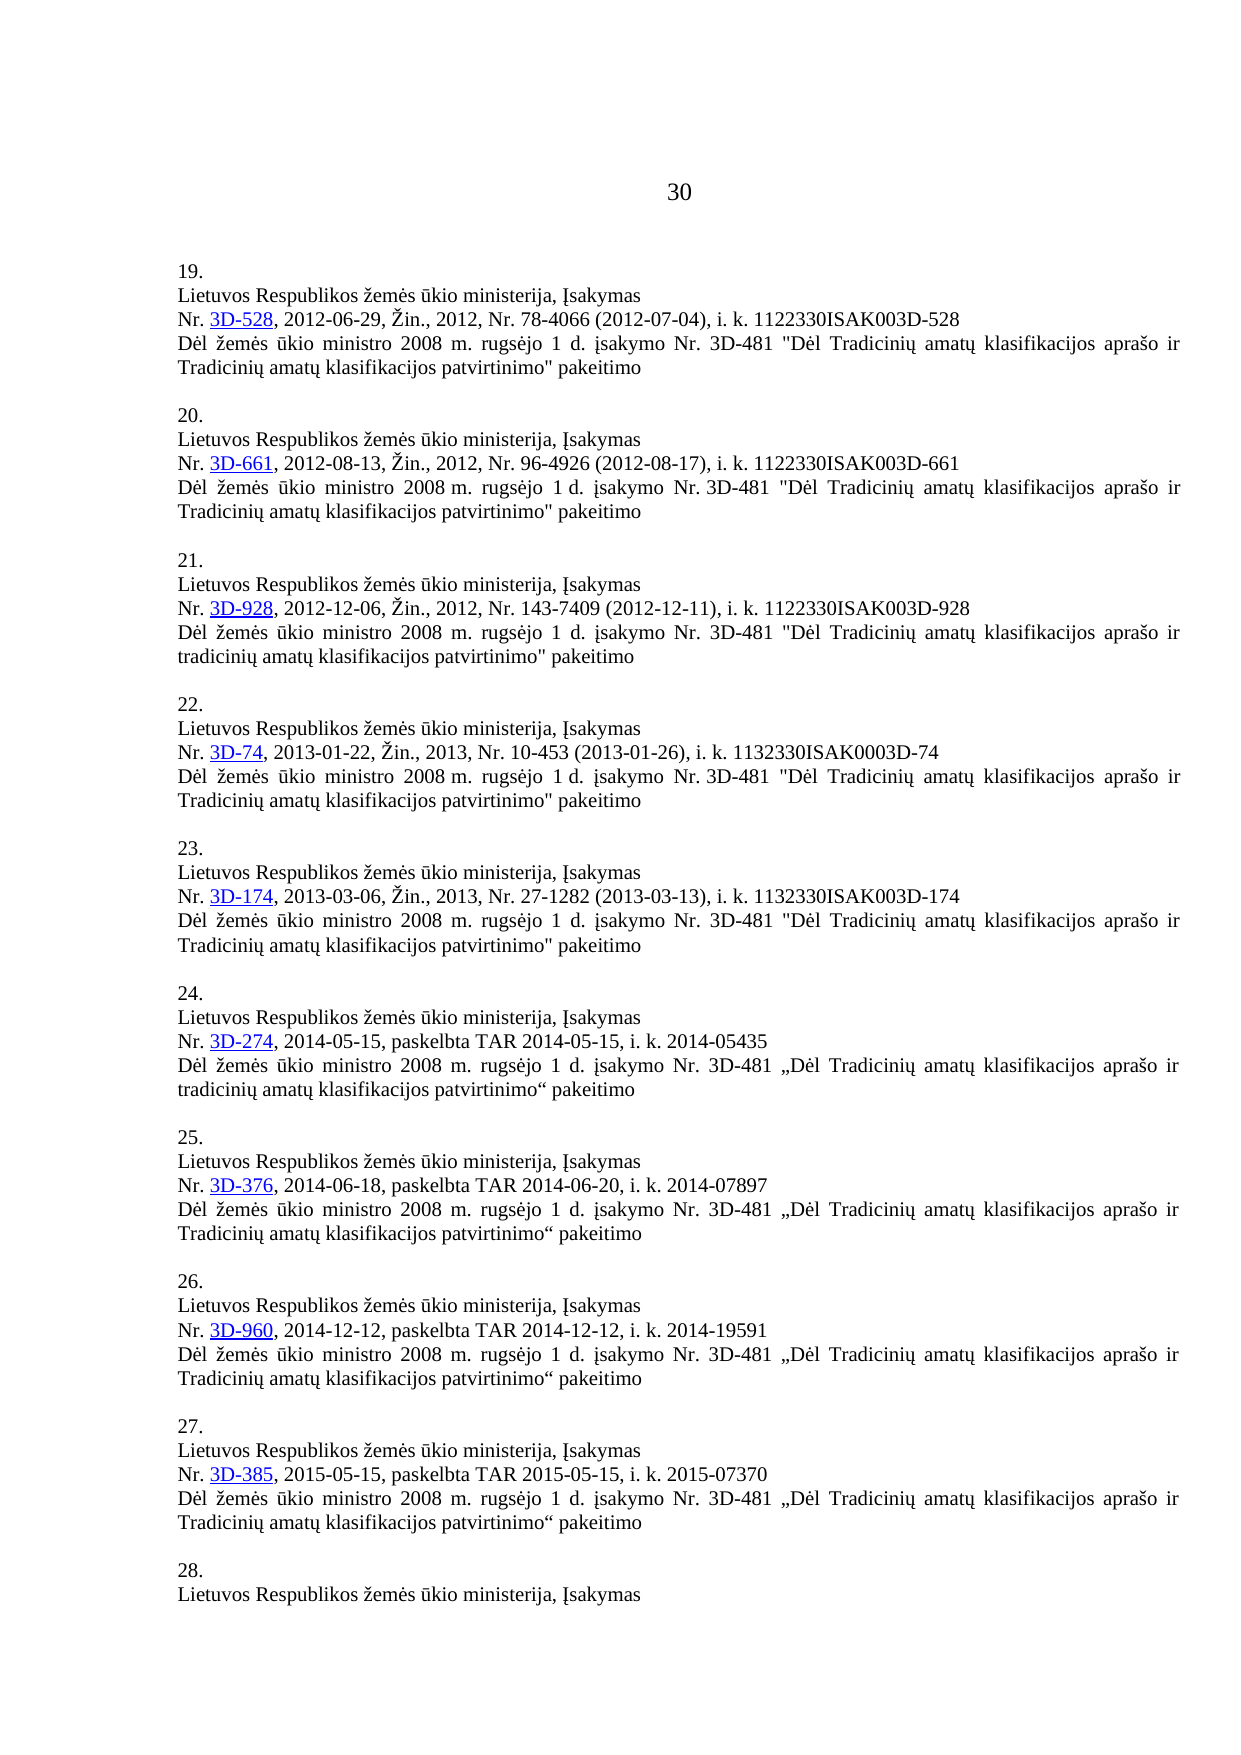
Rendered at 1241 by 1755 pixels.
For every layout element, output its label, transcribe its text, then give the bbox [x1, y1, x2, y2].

text Lietuvos Respublikos žemės ūkio ministerija, Įsakymas [177, 1438, 1181, 1462]
text Lietuvos Respublikos žemės ūkio ministerija, Įsakymas [177, 427, 1181, 451]
text Dėl žemės ūkio ministro 2008 m. rugsėjo 1 d. įsakymo Nr. 3D-481 „Dėl Tradicinių amatų klasifikacijos aprašo ir Tradicinių amatų klasifikacijos patvirtinimo“ pakeitimo [177, 1342, 1181, 1390]
text Dėl žemės ūkio ministro 2008 m. rugsėjo 1 d. įsakymo Nr. 3D-481 "Dėl Tradicinių amatų klasifikacijos aprašo ir tradicinių amatų klasifikacijos patvirtinimo" pakeitimo [177, 620, 1181, 668]
text 26. [177, 1269, 1181, 1293]
text Nr. 3D-274, 2014-05-15, paskelbta TAR 2014-05-15, i. k. 2014-05435 [177, 1029, 1181, 1053]
text 22. [177, 692, 1181, 716]
text 21. [177, 547, 1181, 572]
text Lietuvos Respublikos žemės ūkio ministerija, Įsakymas [177, 716, 1181, 740]
text Lietuvos Respublikos žemės ūkio ministerija, Įsakymas [177, 1149, 1181, 1173]
text 28. [177, 1558, 1181, 1582]
text Nr. 3D-661, 2012-08-13, Žin., 2012, Nr. 96-4926 (2012-08-17), i. k. 1122330ISAK003D-661 [177, 451, 1181, 475]
text Lietuvos Respublikos žemės ūkio ministerija, Įsakymas [177, 1005, 1181, 1029]
text Dėl žemės ūkio ministro 2008 m. rugsėjo 1 d. įsakymo Nr. 3D-481 "Dėl Tradicinių amatų klasifikacijos aprašo ir Tradicinių amatų klasifikacijos patvirtinimo" pakeitimo [177, 908, 1181, 957]
text Dėl žemės ūkio ministro 2008 m. rugsėjo 1 d. įsakymo Nr. 3D-481 "Dėl Tradicinių amatų klasifikacijos aprašo ir Tradicinių amatų klasifikacijos patvirtinimo" pakeitimo [177, 764, 1181, 812]
text Dėl žemės ūkio ministro 2008 m. rugsėjo 1 d. įsakymo Nr. 3D-481 „Dėl Tradicinių amatų klasifikacijos aprašo ir Tradicinių amatų klasifikacijos patvirtinimo“ pakeitimo [177, 1197, 1181, 1245]
text 24. [177, 981, 1181, 1005]
text 27. [177, 1414, 1181, 1438]
text Lietuvos Respublikos žemės ūkio ministerija, Įsakymas [177, 1582, 1181, 1606]
text Nr. 3D-960, 2014-12-12, paskelbta TAR 2014-12-12, i. k. 2014-19591 [177, 1317, 1181, 1342]
text 23. [177, 836, 1181, 860]
text Dėl žemės ūkio ministro 2008 m. rugsėjo 1 d. įsakymo Nr. 3D-481 "Dėl Tradicinių amatų klasifikacijos aprašo ir Tradicinių amatų klasifikacijos patvirtinimo" pakeitimo [177, 475, 1181, 523]
text Nr. 3D-385, 2015-05-15, paskelbta TAR 2015-05-15, i. k. 2015-07370 [177, 1462, 1181, 1486]
text Nr. 3D-74, 2013-01-22, Žin., 2013, Nr. 10-453 (2013-01-26), i. k. 1132330ISAK0003D-74 [177, 740, 1181, 764]
text Nr. 3D-174, 2013-03-06, Žin., 2013, Nr. 27-1282 (2013-03-13), i. k. 1132330ISAK003D-174 [177, 884, 1181, 908]
text Lietuvos Respublikos žemės ūkio ministerija, Įsakymas [177, 860, 1181, 884]
text 19. [177, 259, 1181, 283]
text Lietuvos Respublikos žemės ūkio ministerija, Įsakymas [177, 572, 1181, 596]
text Nr. 3D-376, 2014-06-18, paskelbta TAR 2014-06-20, i. k. 2014-07897 [177, 1173, 1181, 1197]
text Dėl žemės ūkio ministro 2008 m. rugsėjo 1 d. įsakymo Nr. 3D-481 „Dėl Tradicinių amatų klasifikacijos aprašo ir tradicinių amatų klasifikacijos patvirtinimo“ pakeitimo [177, 1053, 1181, 1101]
text Lietuvos Respublikos žemės ūkio ministerija, Įsakymas [177, 1293, 1181, 1317]
text Dėl žemės ūkio ministro 2008 m. rugsėjo 1 d. įsakymo Nr. 3D-481 „Dėl Tradicinių amatų klasifikacijos aprašo ir Tradicinių amatų klasifikacijos patvirtinimo“ pakeitimo [177, 1486, 1181, 1534]
text Nr. 3D-928, 2012-12-06, Žin., 2012, Nr. 143-7409 (2012-12-11), i. k. 1122330ISAK003D-928 [177, 596, 1181, 620]
text 25. [177, 1125, 1181, 1149]
text Dėl žemės ūkio ministro 2008 m. rugsėjo 1 d. įsakymo Nr. 3D-481 "Dėl Tradicinių amatų klasifikacijos aprašo ir Tradicinių amatų klasifikacijos patvirtinimo" pakeitimo [177, 331, 1181, 379]
text Lietuvos Respublikos žemės ūkio ministerija, Įsakymas [177, 283, 1181, 307]
text Nr. 3D-528, 2012-06-29, Žin., 2012, Nr. 78-4066 (2012-07-04), i. k. 1122330ISAK003D-528 [177, 307, 1181, 331]
text 20. [177, 403, 1181, 427]
